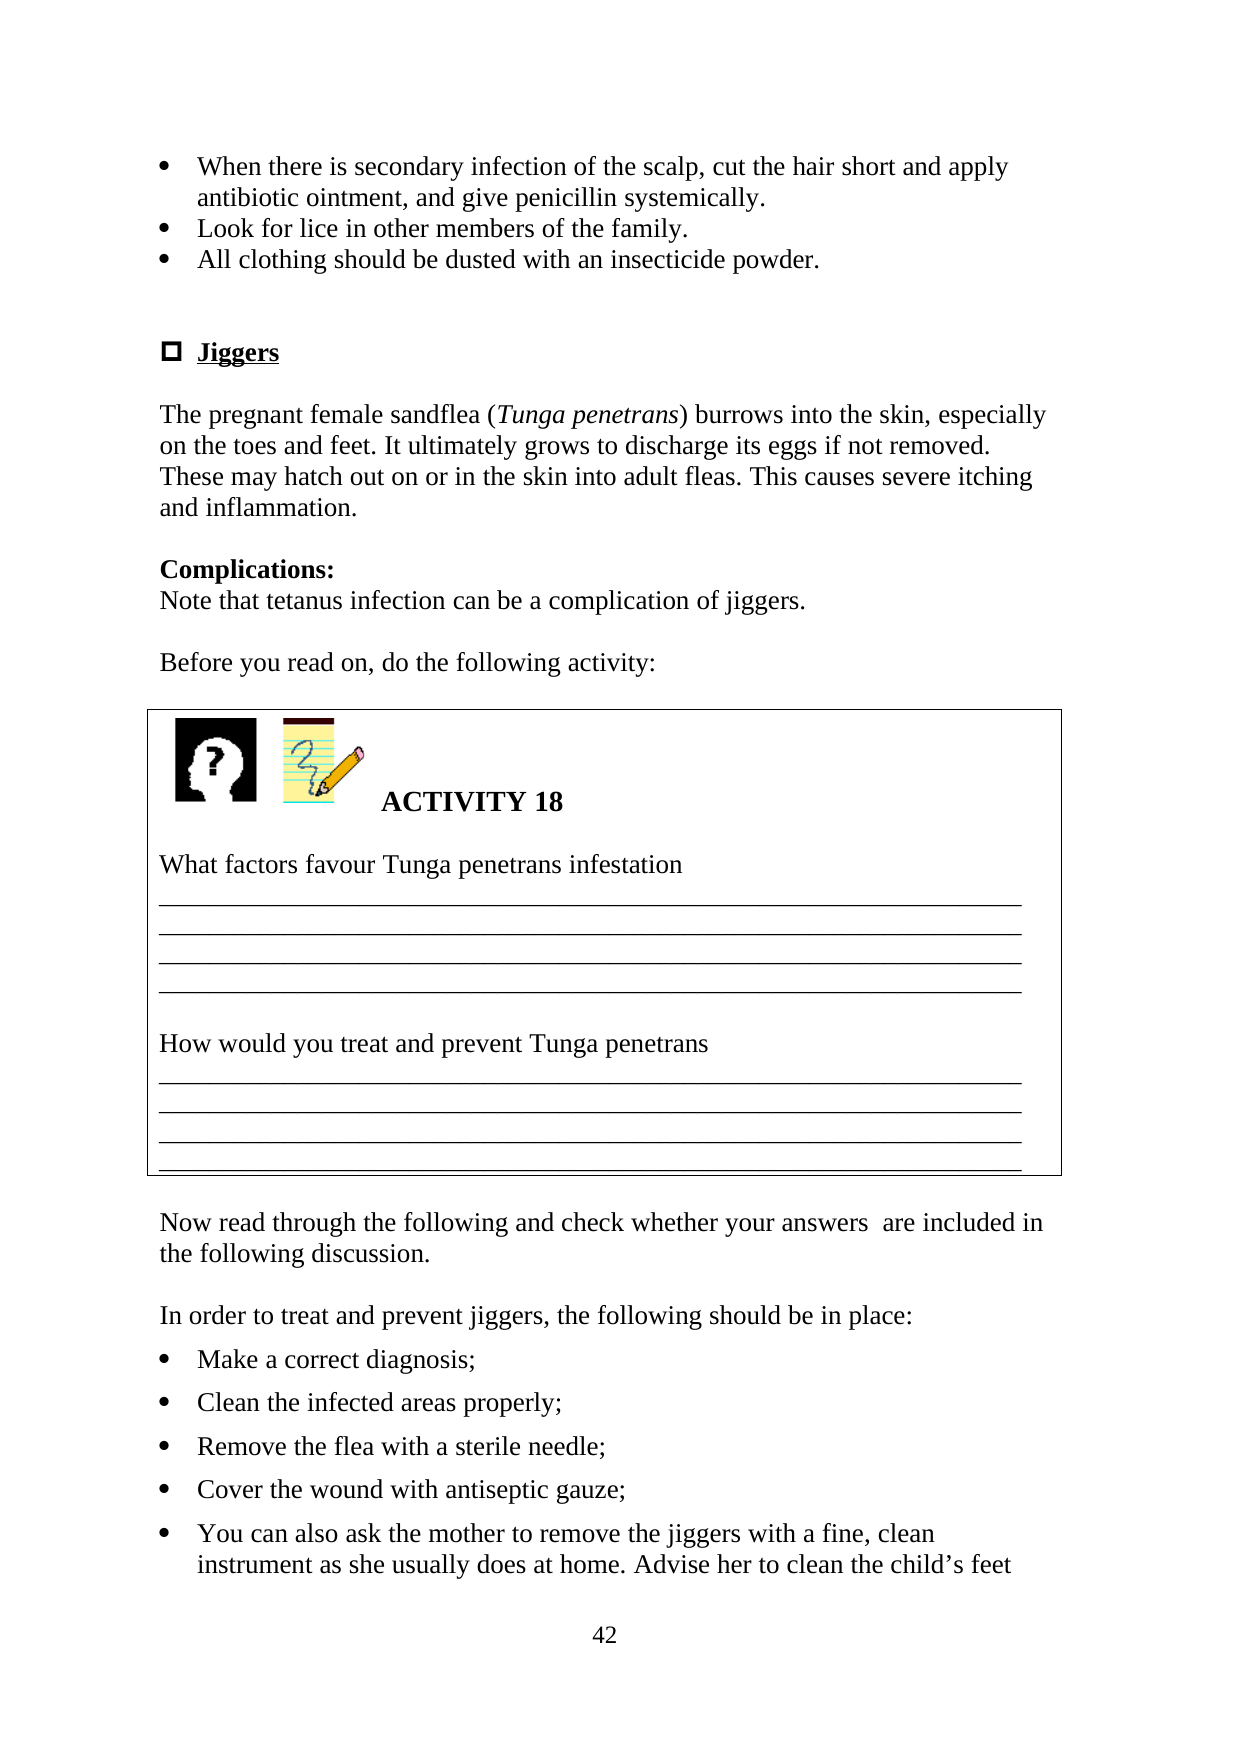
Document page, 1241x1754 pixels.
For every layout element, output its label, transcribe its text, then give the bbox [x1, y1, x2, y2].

list All clothing should be dusted with an insecticide powder. [159, 243, 1049, 274]
text The pregnant female sandflea (Tunga penetrans) burrows into the skin, especially on the toes and feet. It ultimately grows to discharge its eggs if not removed. These may hatch out on or in the skin into adult fleas. This causes severe itching and inflammation. [159, 398, 1049, 522]
list Clean the infected areas properly; [159, 1387, 1049, 1418]
list Cover the wound with antiseptic gauze; [159, 1474, 1049, 1505]
list Look for lice in other members of the family. [159, 212, 1049, 243]
list Jiggers [159, 336, 1049, 367]
text Note that tetanus infection can be a complication of jiggers. [159, 584, 1049, 616]
table_header ACTIVITY 18 What factors favour Tunga penetrans infestation _____________________________________________________________________ _____________________________________________________________________ _____________________________________________________________________ _____________________________________________________________________ How would you treat and prevent Tunga penetrans _____________________________________________________________________ _____________________________________________________________________ _____________________________________________________________________ _____________________________________________________________________ [148, 710, 1061, 1174]
text Now read through the following and check whether your answers are included in the following discussion. [159, 1207, 1049, 1269]
picture [175, 718, 365, 803]
list You can also ask the mother to remove the jiggers with a fine, clean instrument as she usually does at home. Advise her to clean the child’s feet [159, 1517, 1049, 1579]
list When there is secondary infection of the scalp, cut the hair short and apply antibiotic ointment, and give penicillin systemically. [159, 150, 1049, 212]
list Make a correct diagnosis; [159, 1343, 1049, 1374]
text Before you read on, do the following activity: [159, 647, 1049, 678]
text Complications: [159, 553, 1049, 584]
list Remove the flea with a sterile needle; [159, 1430, 1049, 1461]
text In order to treat and prevent jiggers, the following should be in place: [159, 1300, 1049, 1331]
